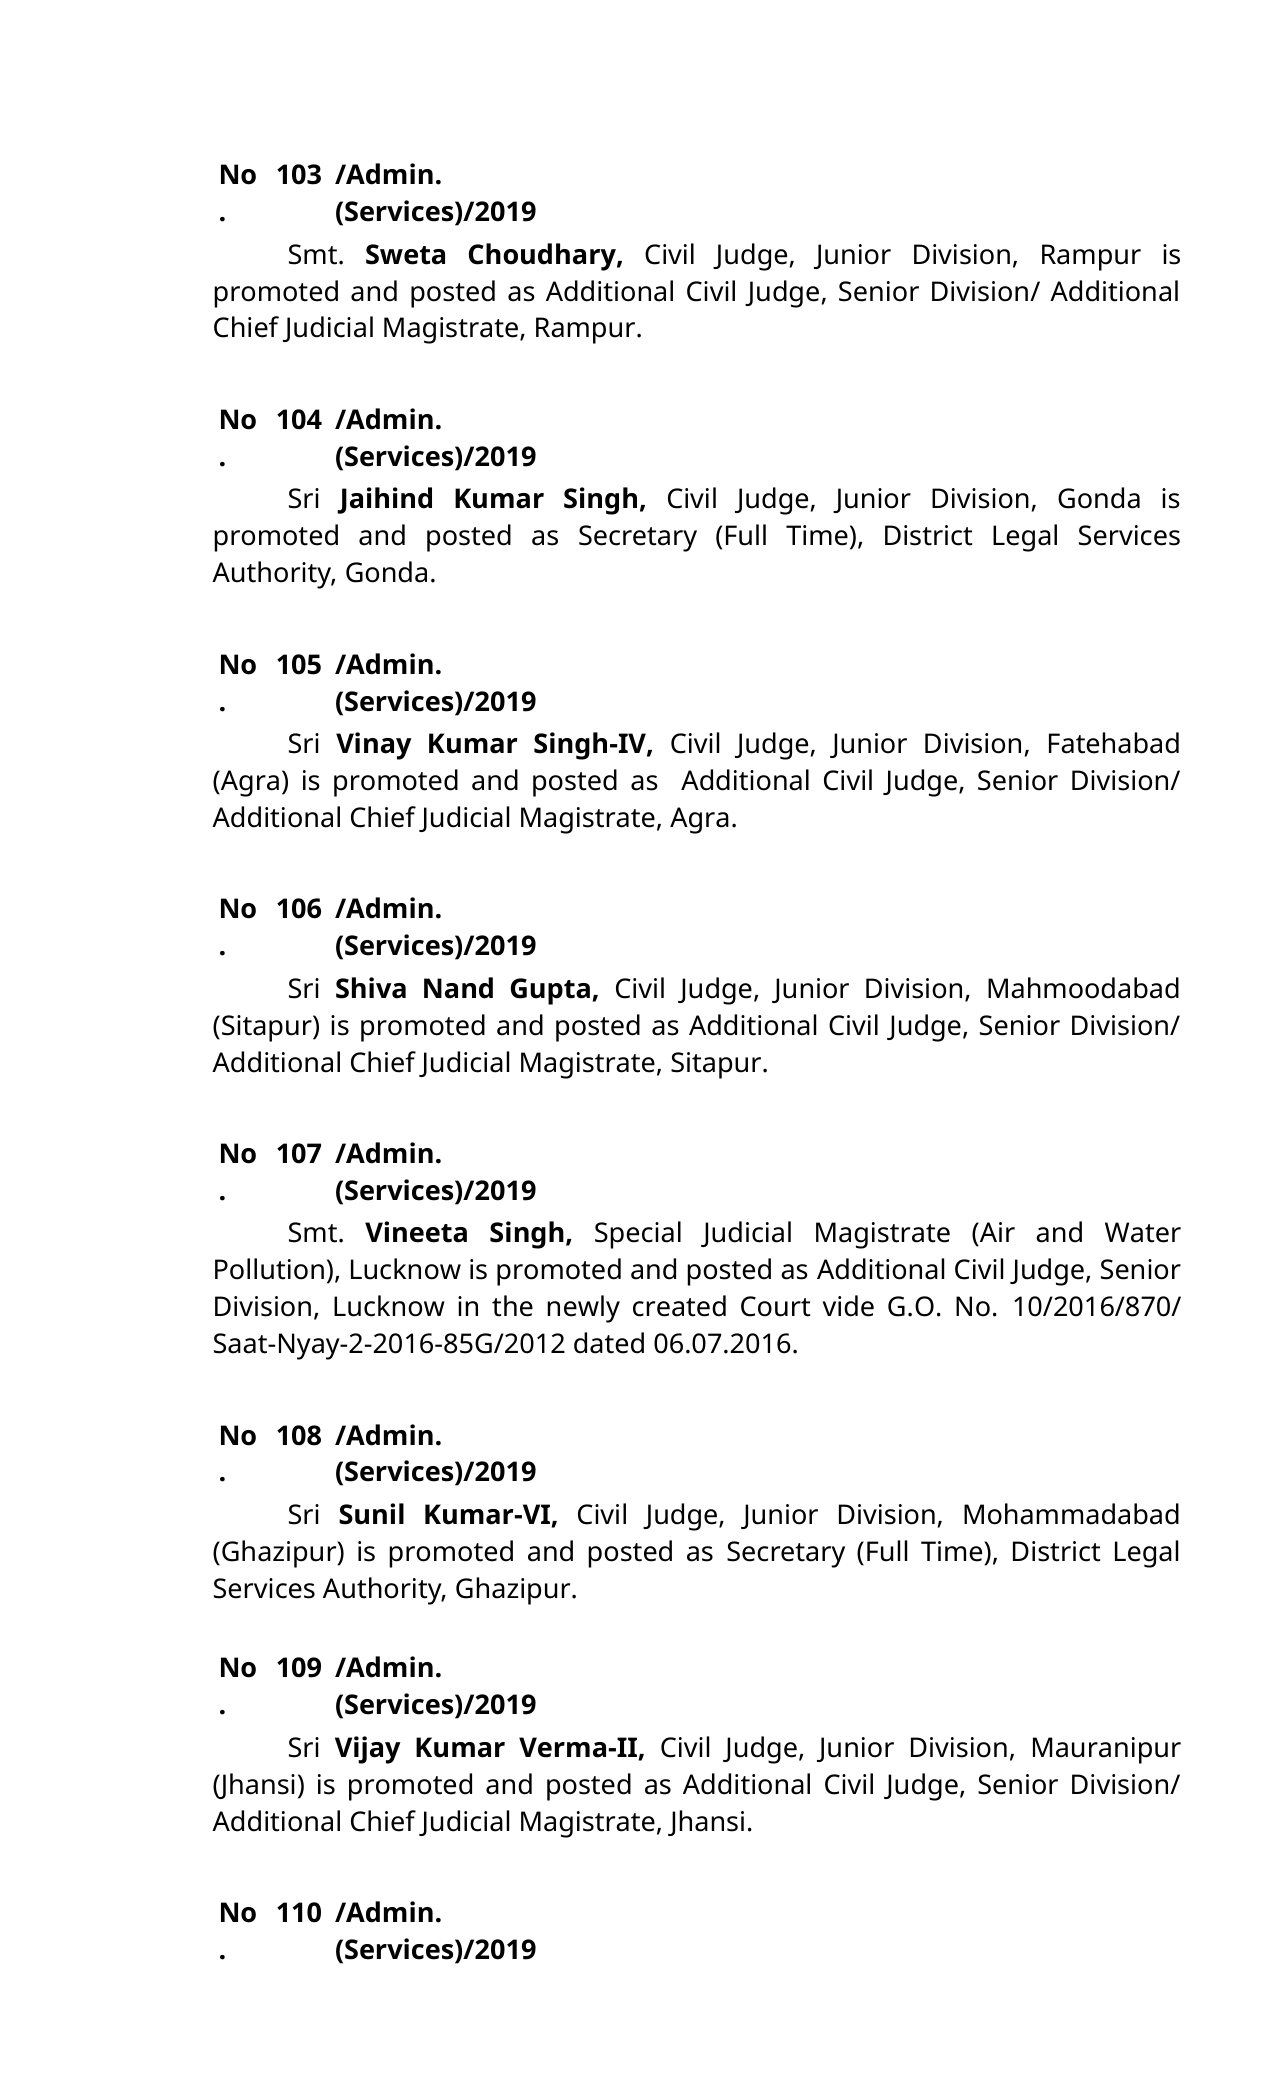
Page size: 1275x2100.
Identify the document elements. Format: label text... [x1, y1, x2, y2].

text Sri Vinay Kumar Singh-IV, Civil Judge, Junior Division, Fatehabad (Agra) is promoted and posted as Additional Civil Judge, Senior Division/ Additional Chief Judicial Magistrate, Agra. [212, 724, 1181, 835]
table_header No. [213, 884, 270, 969]
text Sri Sunil Kumar-VI, Civil Judge, Junior Division, Mohammadabad (Ghazipur) is promoted and posted as Secretary (Full Time), District Legal Services Authority, Ghazipur. [212, 1496, 1181, 1606]
table_header [270, 1643, 329, 1728]
table_header /Admin. (Services)/2019 [329, 1643, 656, 1728]
table_header No. [213, 1410, 270, 1496]
table_header No. [213, 639, 270, 724]
table_header /Admin. (Services)/2019 [329, 884, 656, 969]
table_header [270, 639, 329, 724]
table_header [270, 884, 329, 969]
table_header [270, 1129, 329, 1214]
table_header /Admin. (Services)/2019 [329, 639, 656, 724]
table_header [270, 1888, 329, 1973]
table_header /Admin. (Services)/2019 [329, 1888, 656, 1973]
text Sri Shiva Nand Gupta, Civil Judge, Junior Division, Mahmoodabad (Sitapur) is promoted and posted as Additional Civil Judge, Senior Division/ Additional Chief Judicial Magistrate, Sitapur. [212, 969, 1181, 1080]
text Sri Jaihind Kumar Singh, Civil Judge, Junior Division, Gonda is promoted and posted as Secretary (Full Time), District Legal Services Authority, Gonda. [212, 480, 1181, 591]
table_header No. [213, 1888, 270, 1973]
table_header [270, 150, 329, 235]
table_header /Admin. (Services)/2019 [329, 1129, 656, 1214]
table_header /Admin. (Services)/2019 [329, 395, 656, 480]
table_header [270, 1410, 329, 1496]
table_header No. [213, 1643, 270, 1728]
table_header No. [213, 150, 270, 235]
table_header No. [213, 1129, 270, 1214]
text Sri Vijay Kumar Verma-II, Civil Judge, Junior Division, Mauranipur (Jhansi) is promoted and posted as Additional Civil Judge, Senior Division/ Additional Chief Judicial Magistrate, Jhansi. [212, 1728, 1181, 1839]
text Smt. Sweta Choudhary, Civil Judge, Junior Division, Rampur is promoted and posted as Additional Civil Judge, Senior Division/ Additional Chief Judicial Magistrate, Rampur. [212, 235, 1181, 346]
table_header No. [213, 395, 270, 480]
text Smt. Vineeta Singh, Special Judicial Magistrate (Air and Water Pollution), Lucknow is promoted and posted as Additional Civil Judge, Senior Division, Lucknow in the newly created Court vide G.O. No. 10/2016/870/ Saat-Nyay-2-2016-85G/2012 dated 06.07.2016. [212, 1214, 1181, 1361]
table_header /Admin. (Services)/2019 [329, 150, 656, 235]
table_header [270, 395, 329, 480]
table_header /Admin. (Services)/2019 [329, 1410, 656, 1496]
